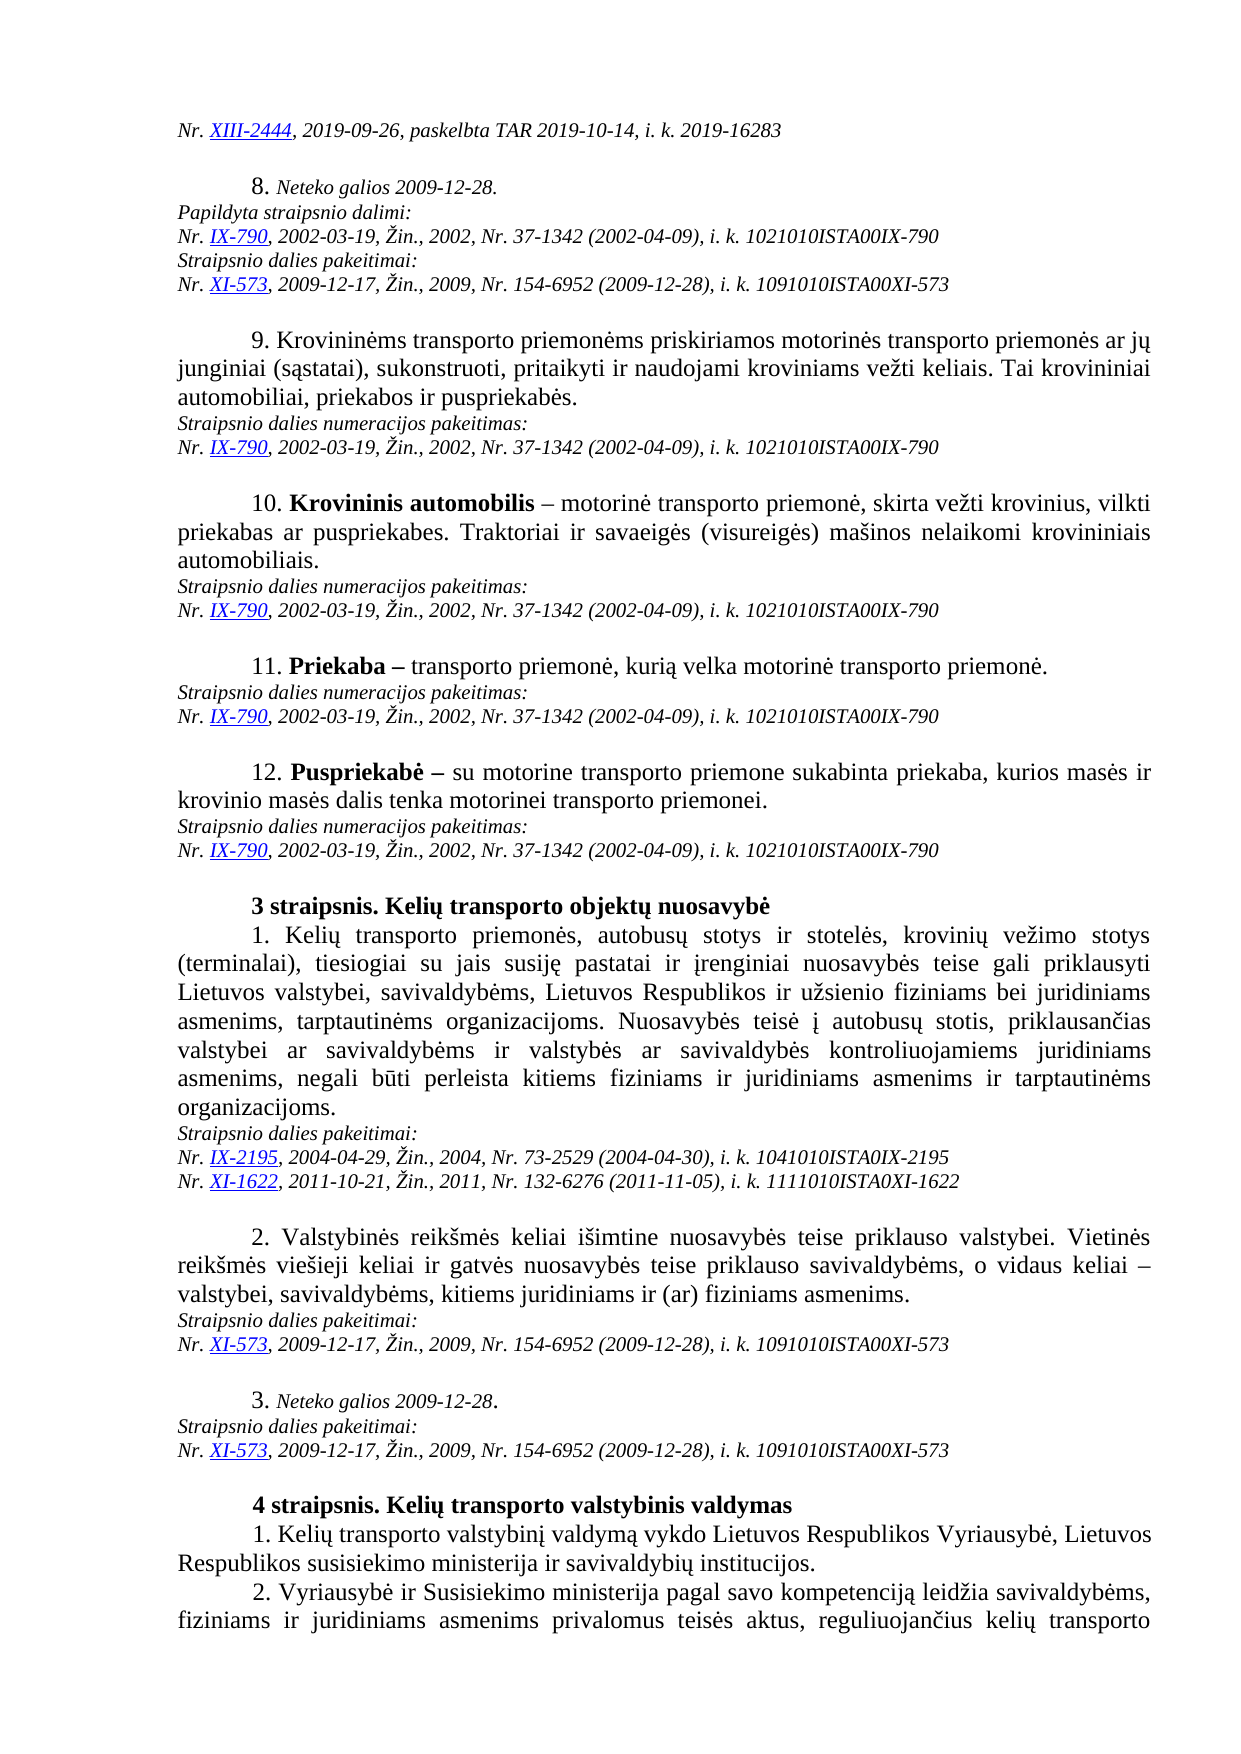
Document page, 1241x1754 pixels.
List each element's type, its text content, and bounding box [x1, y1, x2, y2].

text Straipsnio dalies numeracijos pakeitimas: [177, 411, 1152, 435]
text Nr. IX-790, 2002-03-19, Žin., 2002, Nr. 37-1342 (2002-04-09), i. k. 1021010ISTA00IX-790 [177, 838, 1152, 862]
text Nr. XI-573, 2009-12-17, Žin., 2009, Nr. 154-6952 (2009-12-28), i. k. 1091010ISTA00XI-573 [177, 272, 1152, 296]
text Straipsnio dalies pakeitimai: [177, 1414, 1152, 1438]
text Nr. IX-790, 2002-03-19, Žin., 2002, Nr. 37-1342 (2002-04-09), i. k. 1021010ISTA00IX-790 [177, 435, 1152, 459]
text Nr. XI-573, 2009-12-17, Žin., 2009, Nr. 154-6952 (2009-12-28), i. k. 1091010ISTA00XI-573 [177, 1438, 1152, 1462]
text 3. Neteko galios 2009-12-28. [177, 1385, 1152, 1414]
text Nr. XI-1622, 2011-10-21, Žin., 2011, Nr. 132-6276 (2011-11-05), i. k. 1111010ISTA0XI-1622 [177, 1169, 1152, 1193]
text 2. Valstybinės reikšmės keliai išimtine nuosavybės teise priklauso valstybei. Vietinės reikšmės viešieji keliai ir gatvės nuosavybės teise priklauso savivaldybėms, o vidaus keliai – valstybei, savivaldybėms, kitiems juridiniams ir (ar) fiziniams asmenims. [177, 1222, 1152, 1308]
text Nr. XIII-2444, 2019-09-26, paskelbta TAR 2019-10-14, i. k. 2019-16283 [177, 118, 1152, 142]
text Nr. XI-573, 2009-12-17, Žin., 2009, Nr. 154-6952 (2009-12-28), i. k. 1091010ISTA00XI-573 [177, 1332, 1152, 1356]
text Straipsnio dalies numeracijos pakeitimas: [177, 814, 1152, 838]
text Nr. IX-790, 2002-03-19, Žin., 2002, Nr. 37-1342 (2002-04-09), i. k. 1021010ISTA00IX-790 [177, 224, 1152, 248]
text 11. Priekaba – transporto priemonė, kurią velka motorinė transporto priemonė. [177, 651, 1152, 680]
text 3 straipsnis. Kelių transporto objektų nuosavybė [177, 891, 1152, 920]
text 10. Krovininis automobilis – motorinė transporto priemonė, skirta vežti krovinius, vilkti priekabas ar puspriekabes. Traktoriai ir savaeigės (visureigės) mašinos nelaikomi krovininiais automobiliais. [177, 488, 1152, 574]
text Straipsnio dalies pakeitimai: [177, 1121, 1152, 1145]
text 8. Neteko galios 2009-12-28. [177, 171, 1152, 200]
text 2. Vyriausybė ir Susisiekimo ministerija pagal savo kompetenciją leidžia savivaldybėms, fiziniams ir juridiniams asmenims privalomus teisės aktus, reguliuojančius kelių transporto [177, 1577, 1152, 1634]
text Papildyta straipsnio dalimi: [177, 200, 1152, 224]
text 1. Kelių transporto valstybinį valdymą vykdo Lietuvos Respublikos Vyriausybė, Lietuvos Respublikos susisiekimo ministerija ir savivaldybių institucijos. [177, 1519, 1152, 1577]
text 9. Krovininėms transporto priemonėms priskiriamos motorinės transporto priemonės ar jų junginiai (sąstatai), sukonstruoti, pritaikyti ir naudojami kroviniams vežti keliais. Tai krovininiai automobiliai, priekabos ir puspriekabės. [177, 325, 1152, 411]
text Straipsnio dalies pakeitimai: [177, 248, 1152, 272]
text Straipsnio dalies numeracijos pakeitimas: [177, 680, 1152, 704]
text Nr. IX-790, 2002-03-19, Žin., 2002, Nr. 37-1342 (2002-04-09), i. k. 1021010ISTA00IX-790 [177, 704, 1152, 728]
text Nr. IX-790, 2002-03-19, Žin., 2002, Nr. 37-1342 (2002-04-09), i. k. 1021010ISTA00IX-790 [177, 598, 1152, 622]
text 4 straipsnis. Kelių transporto valstybinis valdymas [177, 1491, 1152, 1519]
text Straipsnio dalies pakeitimai: [177, 1308, 1152, 1332]
text 12. Puspriekabė – su motorine transporto priemone sukabinta priekaba, kurios masės ir krovinio masės dalis tenka motorinei transporto priemonei. [177, 757, 1152, 814]
text 1. Kelių transporto priemonės, autobusų stotys ir stotelės, krovinių vežimo stotys (terminalai), tiesiogiai su jais susiję pastatai ir įrenginiai nuosavybės teise gali priklausyti Lietuvos valstybei, savivaldybėms, Lietuvos Respublikos ir užsienio fiziniams bei juridiniams asmenims, tarptautinėms organizacijoms. Nuosavybės teisė į autobusų stotis, priklausančias valstybei ar savivaldybėms ir valstybės ar savivaldybės kontroliuojamiems juridiniams asmenims, negali būti perleista kitiems fiziniams ir juridiniams asmenims ir tarptautinėms organizacijoms. [177, 920, 1152, 1121]
text Nr. IX-2195, 2004-04-29, Žin., 2004, Nr. 73-2529 (2004-04-30), i. k. 1041010ISTA0IX-2195 [177, 1145, 1152, 1169]
text Straipsnio dalies numeracijos pakeitimas: [177, 574, 1152, 598]
